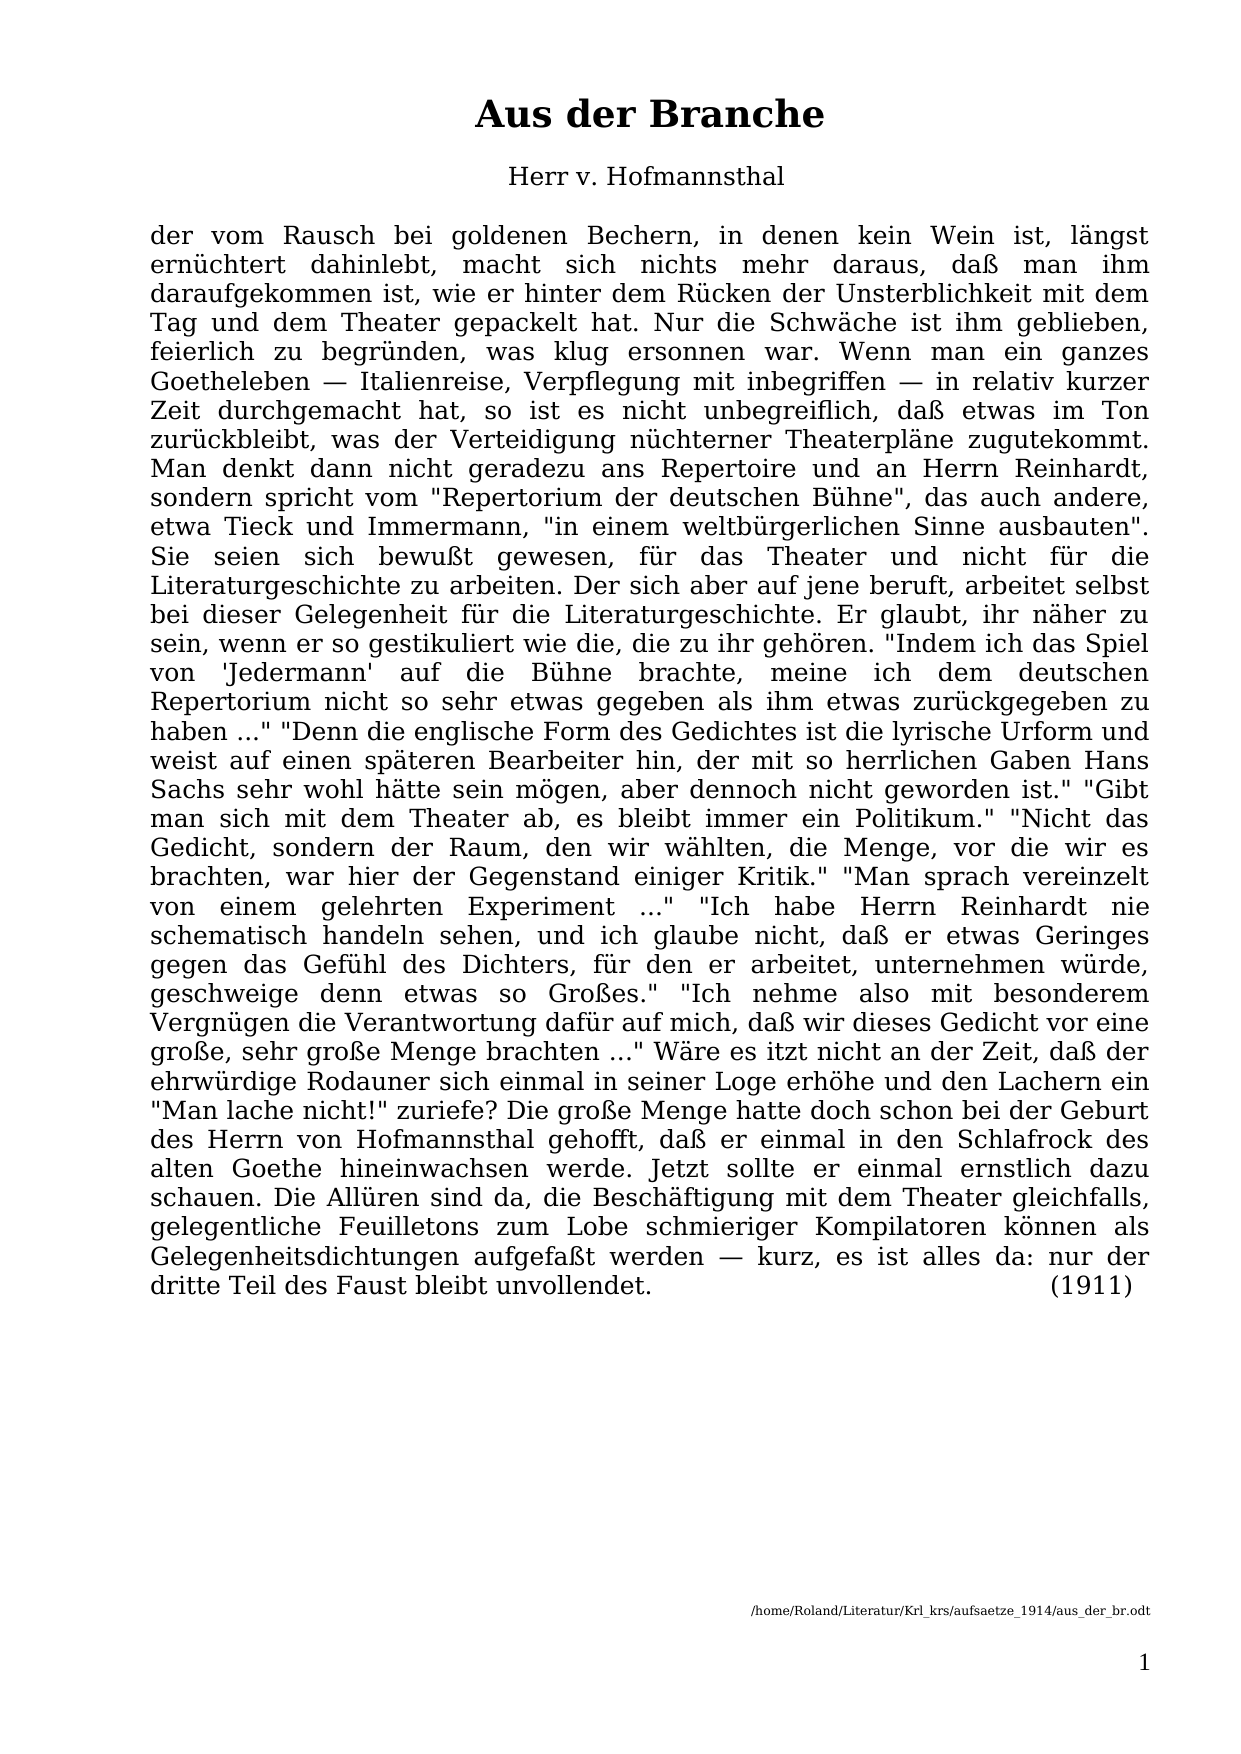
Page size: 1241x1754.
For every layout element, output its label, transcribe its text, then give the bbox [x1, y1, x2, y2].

text der vom Rausch bei goldenen Bechern, in denen kein Wein ist, längst ernüchtert dahinlebt, macht sich nichts mehr daraus, daß man ihm daraufgekommen ist, wie er hinter dem Rücken der Unsterblichkeit mit dem Tag und dem Theater gepackelt hat. Nur die Schwäche ist ihm geblieben, feierlich zu begründen, was klug ersonnen war. Wenn man ein ganzes Goetheleben — Italienreise, Verpflegung mit inbegriffen — in relativ kurzer Zeit durchgemacht hat, so ist es nicht unbegreiflich, daß etwas im Ton zurückbleibt, was der Verteidigung nüchterner Theaterpläne zugutekommt. Man denkt dann nicht geradezu ans Repertoire und an Herrn Reinhardt, sondern spricht vom "Repertorium der deutschen Bühne", das auch andere, etwa Tieck und Immermann, "in einem weltbürgerlichen Sinne ausbauten". Sie seien sich bewußt gewesen, für das Theater und nicht für die Literaturgeschichte zu arbeiten. Der sich aber auf jene beruft, arbeitet selbst bei dieser Gelegenheit für die Literaturgeschichte. Er glaubt, ihr näher zu sein, wenn er so gestikuliert wie die, die zu ihr gehören. "Indem ich das Spiel von 'Jedermann' auf die Bühne brachte, meine ich dem deutschen Repertorium nicht so sehr etwas gegeben als ihm etwas zurückgegeben zu haben ..." "Denn die englische Form des Gedichtes ist die lyrische Urform und weist auf einen späteren Bearbeiter hin, der mit so herrlichen Gaben Hans Sachs sehr wohl hätte sein mögen, aber dennoch nicht geworden ist." "Gibt man sich mit dem Theater ab, es bleibt immer ein Politikum." "Nicht das Gedicht, sondern der Raum, den wir wählten, die Menge, vor die wir es brachten, war hier der Gegenstand einiger Kritik." "Man sprach vereinzelt von einem gelehrten Experiment ..." "Ich habe Herrn Reinhardt nie schematisch handeln sehen, und ich glaube nicht, daß er etwas Geringes gegen das Gefühl des Dichters, für den er arbeitet, unternehmen würde, geschweige denn etwas so Großes." "Ich nehme also mit besonderem Vergnügen die Verantwortung dafür auf mich, daß wir dieses Gedicht vor eine große, sehr große Menge brachten ..." Wäre es itzt nicht an der Zeit, daß der ehrwürdige Rodauner sich einmal in seiner Loge erhöhe und den Lachern ein "Man lache nicht!" zuriefe? Die große Menge hatte doch schon bei der Geburt des Herrn von Hofmannsthal gehofft, daß er einmal in den Schlafrock des alten Goethe hineinwachsen werde. Jetzt sollte er einmal ernstlich dazu schauen. Die Allüren sind da, die Beschäftigung mit dem Theater gleichfalls, gelegentliche Feuilletons zum Lobe schmieriger Kompilatoren können als Gelegenheitsdichtungen aufgefaßt werden — kurz, es ist alles da: nur der dritte Teil des Faust bleibt unvollendet. (1911) [150, 204, 1151, 1300]
text Aus der Branche [150, 75, 1151, 136]
text /home/Roland/Literatur/Krl_krs/aufsaetze_1914/aus_der_br.odt [150, 1575, 1151, 1618]
text Herr v. Hofmannsthal [150, 136, 1151, 192]
